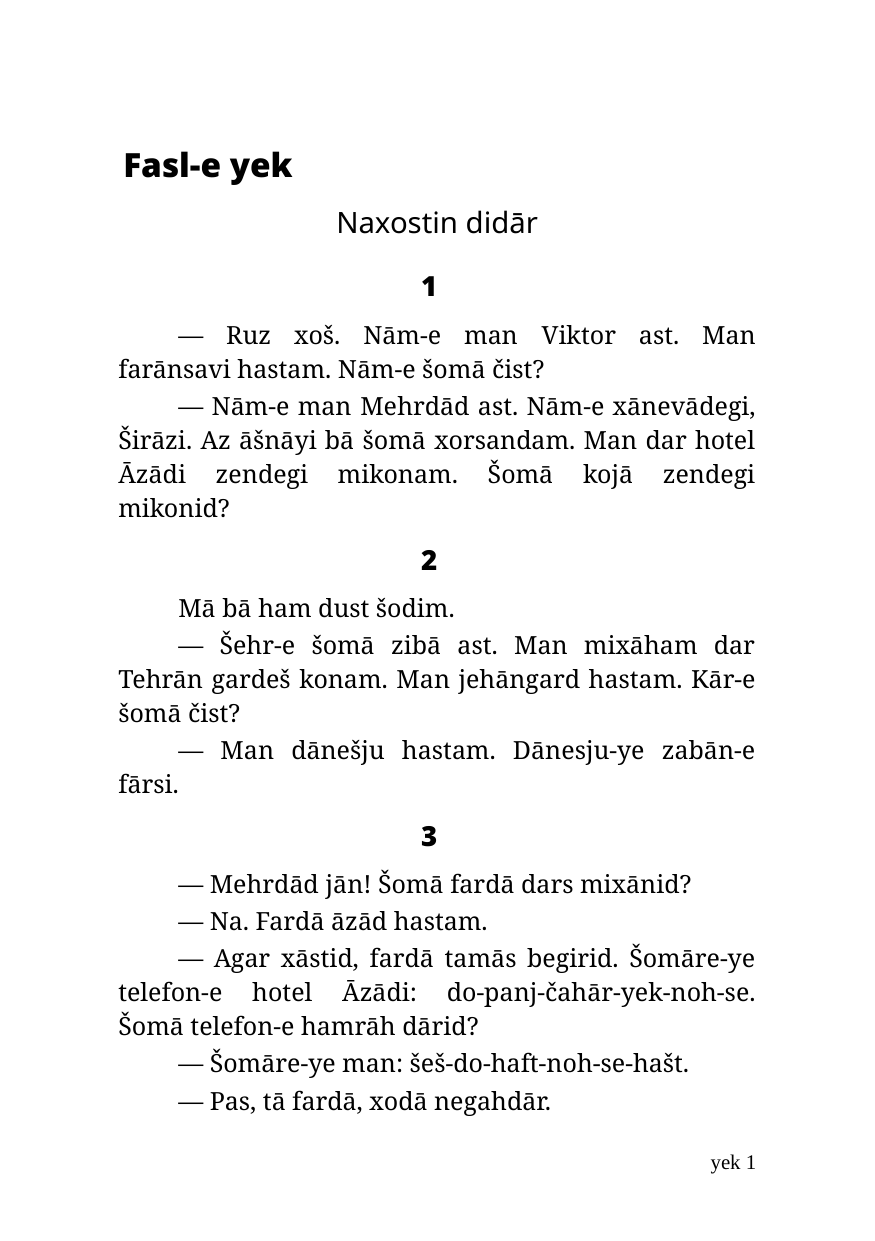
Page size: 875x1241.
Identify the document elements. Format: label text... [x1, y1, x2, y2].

subtitle Fasl-e yek [118, 142, 756, 188]
text — Ruz xoš. Nām-e man Viktor ast. Man farānsavi hastam. Nām-e šomā čist? [118, 317, 756, 386]
text — Na. Fardā āzād hastam. [118, 904, 756, 938]
text — Šomāre-ye man: šeš-do-haft-noh-se-hašt. [118, 1046, 756, 1080]
text yek 1 [118, 1150, 756, 1174]
text — Šehr-e šomā zibā ast. Man mixāham dar Tehrān gardeš konam. Man jehāngard hastam. Kār-e šomā čist? [118, 628, 756, 730]
subtitle Naxostin didār [118, 202, 756, 242]
text — Man dānešju hastam. Dānesju-ye zabān-e fārsi. [118, 733, 756, 801]
text — Pas, tā fardā, xodā negahdār. [118, 1083, 756, 1117]
text — Nām-e man Mehrdād ast. Nām-e xānevādegi, Širāzi. Az āšnāyi bā šomā xorsandam. Man dar hotel Āzādi zendegi mikonam. Šomā kojā zendegi mikonid? [118, 389, 756, 525]
text — Mehrdād jān! Šomā fardā dars mixānid? [118, 867, 756, 901]
text Mā bā ham dust šodim. [118, 591, 756, 625]
text — Agar xāstid, fardā tamās begirid. Šomāre-ye telefon-e hotel Āzādi: do-panj-čahār-yek-noh-se. Šomā telefon-e hamrāh dārid? [118, 941, 756, 1043]
